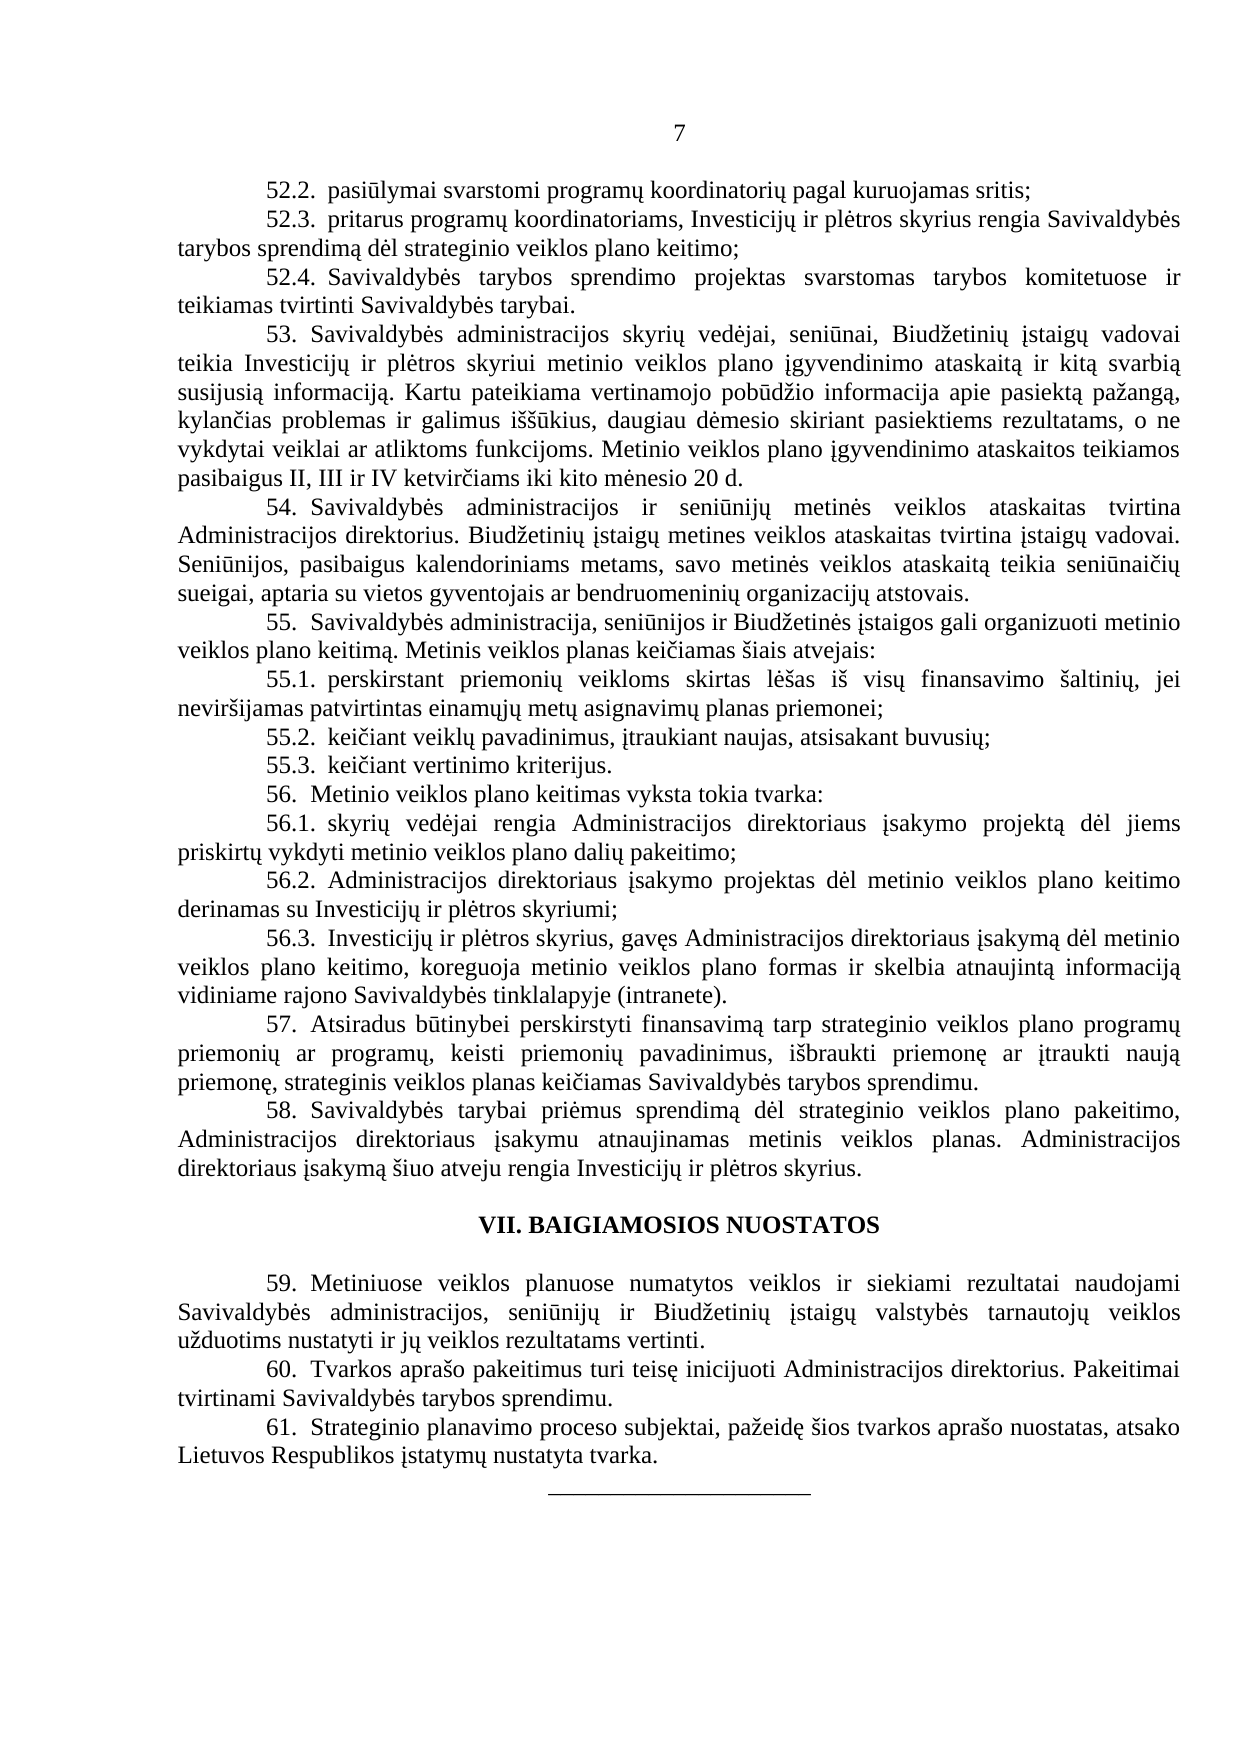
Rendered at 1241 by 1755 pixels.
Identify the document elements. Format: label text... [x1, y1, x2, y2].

text 59. Metiniuose veiklos planuose numatytos veiklos ir siekiami rezultatai naudojami Savivaldybės administracijos, seniūnijų ir Biudžetinių įstaigų valstybės tarnautojų veiklos užduotims nustatyti ir jų veiklos rezultatams vertinti. [177, 1268, 1181, 1354]
text 56. Metinio veiklos plano keitimas vyksta tokia tvarka: [177, 779, 1181, 808]
text 60. Tvarkos aprašo pakeitimus turi teisę inicijuoti Administracijos direktorius. Pakeitimai tvirtinami Savivaldybės tarybos sprendimu. [177, 1354, 1181, 1412]
text 56.3. Investicijų ir plėtros skyrius, gavęs Administracijos direktoriaus įsakymą dėl metinio veiklos plano keitimo, koreguoja metinio veiklos plano formas ir skelbia atnaujintą informaciją vidiniame rajono Savivaldybės tinklalapyje (intranete). [177, 923, 1181, 1009]
text 55. Savivaldybės administracija, seniūnijos ir Biudžetinės įstaigos gali organizuoti metinio veiklos plano keitimą. Metinis veiklos planas keičiamas šiais atvejais: [177, 607, 1181, 664]
text 54. Savivaldybės administracijos ir seniūnijų metinės veiklos ataskaitas tvirtina Administracijos direktorius. Biudžetinių įstaigų metines veiklos ataskaitas tvirtina įstaigų vadovai. Seniūnijos, pasibaigus kalendoriniams metams, savo metinės veiklos ataskaitą teikia seniūnaičių sueigai, aptaria su vietos gyventojais ar bendruomeninių organizacijų atstovais. [177, 492, 1181, 607]
text _____________________ [177, 1469, 1181, 1498]
text 55.1. perskirstant priemonių veikloms skirtas lėšas iš visų finansavimo šaltinių, jei neviršijamas patvirtintas einamųjų metų asignavimų planas priemonei; [177, 664, 1181, 722]
text 52.3. pritarus programų koordinatoriams, Investicijų ir plėtros skyrius rengia Savivaldybės tarybos sprendimą dėl strateginio veiklos plano keitimo; [177, 204, 1181, 262]
text 57. Atsiradus būtinybei perskirstyti finansavimą tarp strateginio veiklos plano programų priemonių ar programų, keisti priemonių pavadinimus, išbraukti priemonę ar įtraukti naują priemonę, strateginis veiklos planas keičiamas Savivaldybės tarybos sprendimu. [177, 1009, 1181, 1096]
text 56.2. Administracijos direktoriaus įsakymo projektas dėl metinio veiklos plano keitimo derinamas su Investicijų ir plėtros skyriumi; [177, 866, 1181, 923]
text 52.2. pasiūlymai svarstomi programų koordinatorių pagal kuruojamas sritis; [177, 176, 1181, 204]
text 55.2. keičiant veiklų pavadinimus, įtraukiant naujas, atsisakant buvusių; [177, 722, 1181, 751]
text 58. Savivaldybės tarybai priėmus sprendimą dėl strateginio veiklos plano pakeitimo, Administracijos direktoriaus įsakymu atnaujinamas metinis veiklos planas. Administracijos direktoriaus įsakymą šiuo atveju rengia Investicijų ir plėtros skyrius. [177, 1096, 1181, 1182]
text 61. Strateginio planavimo proceso subjektai, pažeidę šios tvarkos aprašo nuostatas, atsako Lietuvos Respublikos įstatymų nustatyta tvarka. [177, 1412, 1181, 1469]
text 55.3. keičiant vertinimo kriterijus. [177, 751, 1181, 779]
text VII. BAIGIAMOSIOS NUOSTATOS [177, 1211, 1181, 1239]
text 52.4. Savivaldybės tarybos sprendimo projektas svarstomas tarybos komitetuose ir teikiamas tvirtinti Savivaldybės tarybai. [177, 262, 1181, 319]
text 53. Savivaldybės administracijos skyrių vedėjai, seniūnai, Biudžetinių įstaigų vadovai teikia Investicijų ir plėtros skyriui metinio veiklos plano įgyvendinimo ataskaitą ir kitą svarbią susijusią informaciją. Kartu pateikiama vertinamojo pobūdžio informacija apie pasiektą pažangą, kylančias problemas ir galimus iššūkius, daugiau dėmesio skiriant pasiektiems rezultatams, o ne vykdytai veiklai ar atliktoms funkcijoms. Metinio veiklos plano įgyvendinimo ataskaitos teikiamos pasibaigus II, III ir IV ketvirčiams iki kito mėnesio 20 d. [177, 319, 1181, 492]
text 56.1. skyrių vedėjai rengia Administracijos direktoriaus įsakymo projektą dėl jiems priskirtų vykdyti metinio veiklos plano dalių pakeitimo; [177, 808, 1181, 866]
